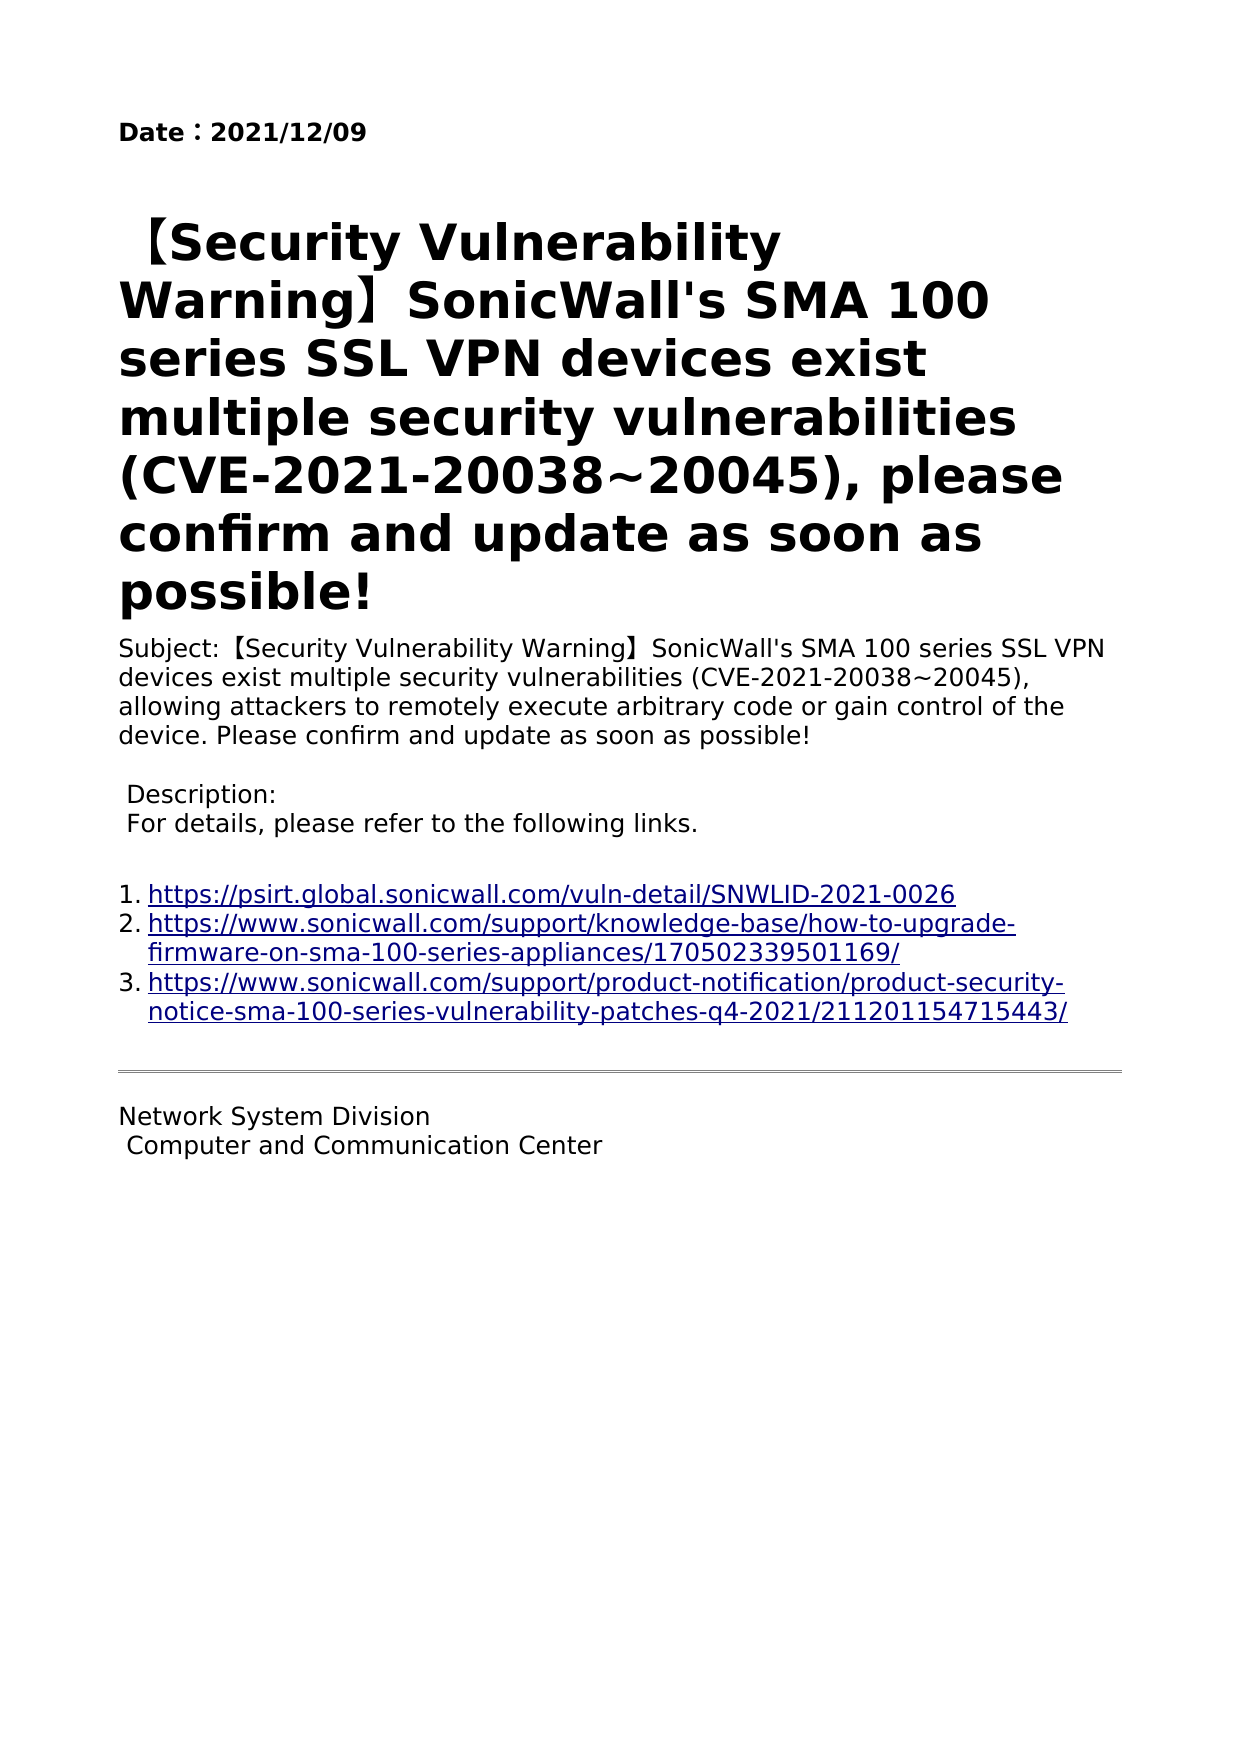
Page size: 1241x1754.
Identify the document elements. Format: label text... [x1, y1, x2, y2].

list https://www.sonicwall.com/support/product-notification/product-security-notice-sma-100-series-vulnerability-patches-q4-2021/211201154715443/ [118, 968, 1122, 1026]
text Subject:【Security Vulnerability Warning】SonicWall's SMA 100 series SSL VPN devices exist multiple security vulnerabilities (CVE-2021-20038~20045), allowing attackers to remotely execute arbitrary code or gain control of the device. Please confirm and update as soon as possible! Description: For details, please refer to the following links. [118, 634, 1122, 838]
text Date：2021/12/09 [118, 118, 1122, 176]
list https://www.sonicwall.com/support/knowledge-base/how-to-upgrade-firmware-on-sma-100-series-appliances/170502339501169/ [118, 909, 1122, 968]
list https://psirt.global.sonicwall.com/vuln-detail/SNWLID-2021-0026 [118, 880, 1122, 909]
subtitle 【Security Vulnerability Warning】SonicWall's SMA 100 series SSL VPN devices exist multiple security vulnerabilities (CVE-2021-20038~20045), please confirm and update as soon as possible! [118, 214, 1122, 622]
text Network System Division Computer and Communication Center [118, 1102, 1122, 1160]
